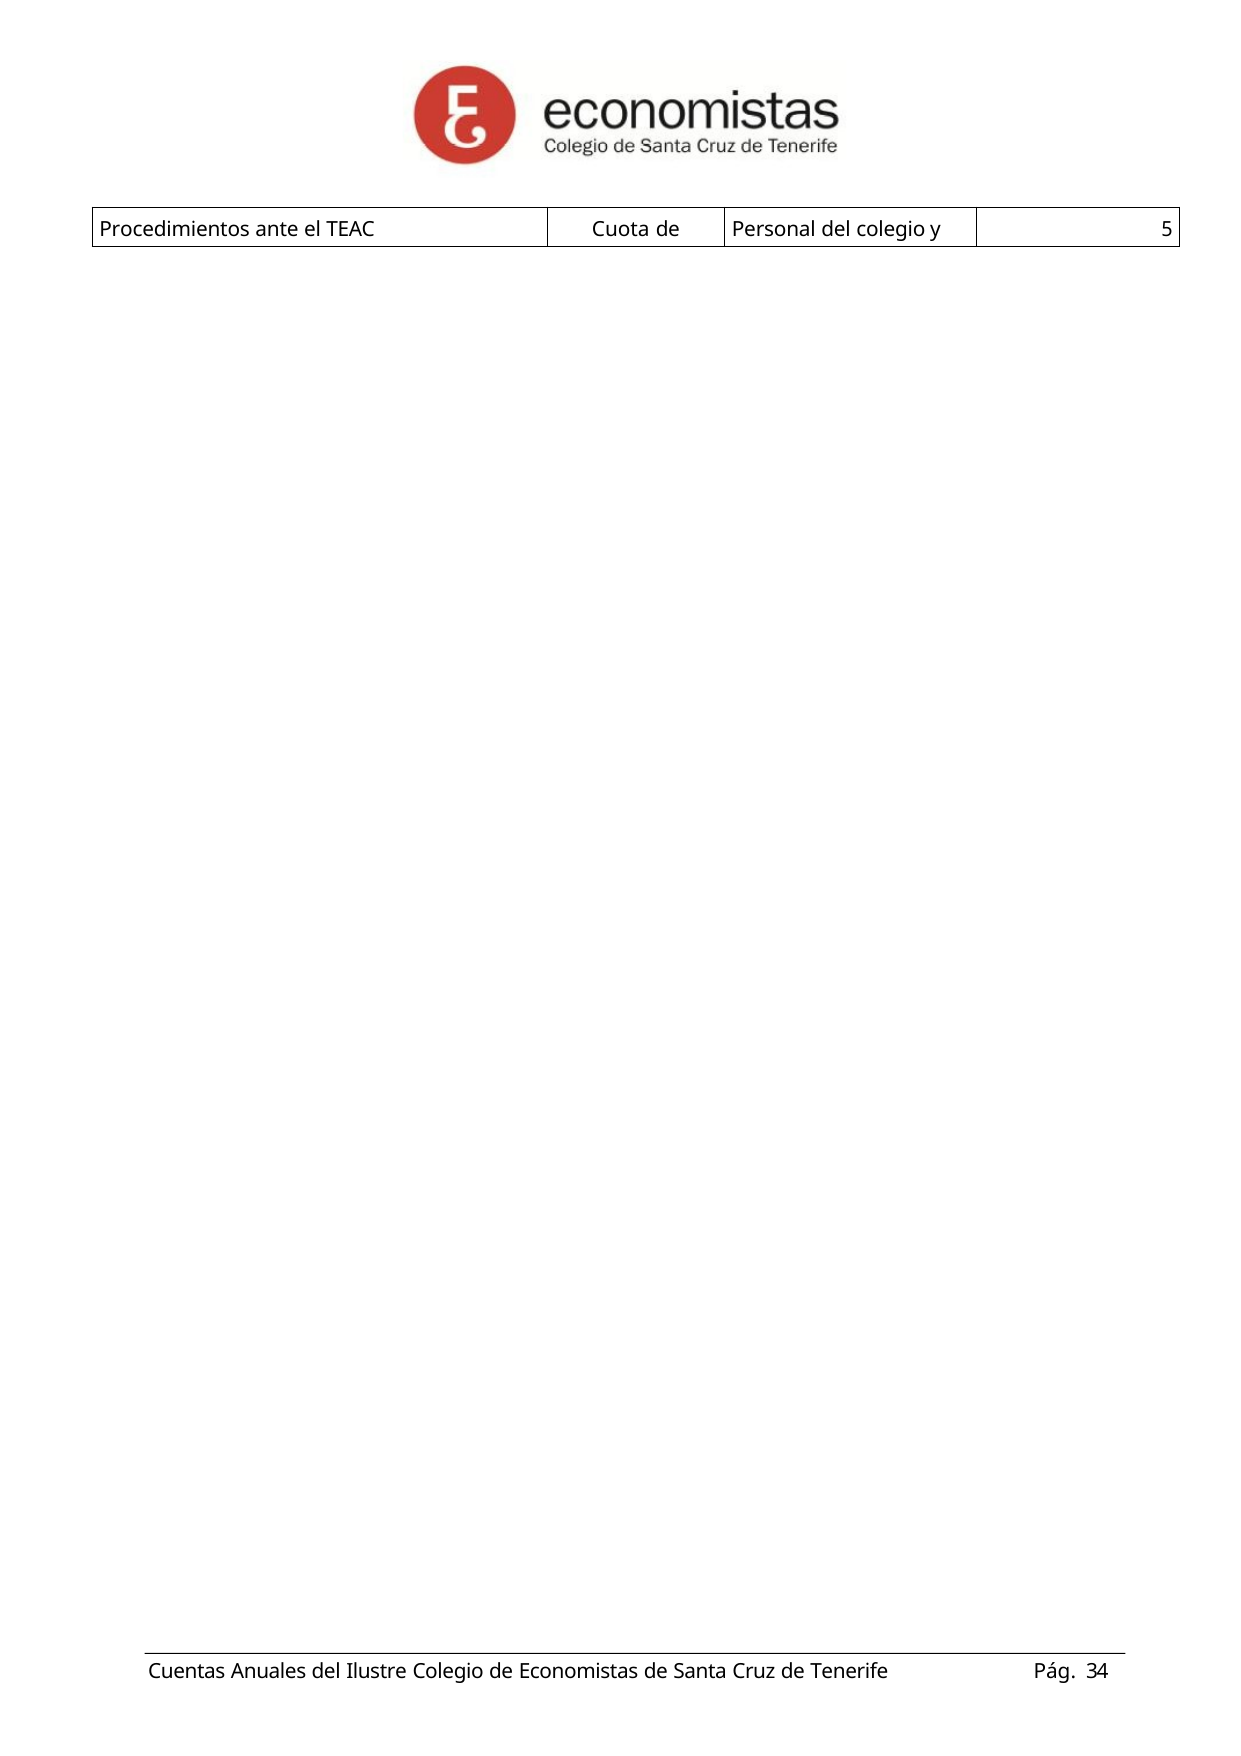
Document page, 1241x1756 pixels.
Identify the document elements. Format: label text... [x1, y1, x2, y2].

table_cell Cuota de [548, 208, 724, 246]
table_cell Personal del colegio y [725, 208, 976, 246]
table_cell 5 [977, 208, 1179, 246]
table_cell Procedimientos ante el TEAC [93, 208, 547, 246]
